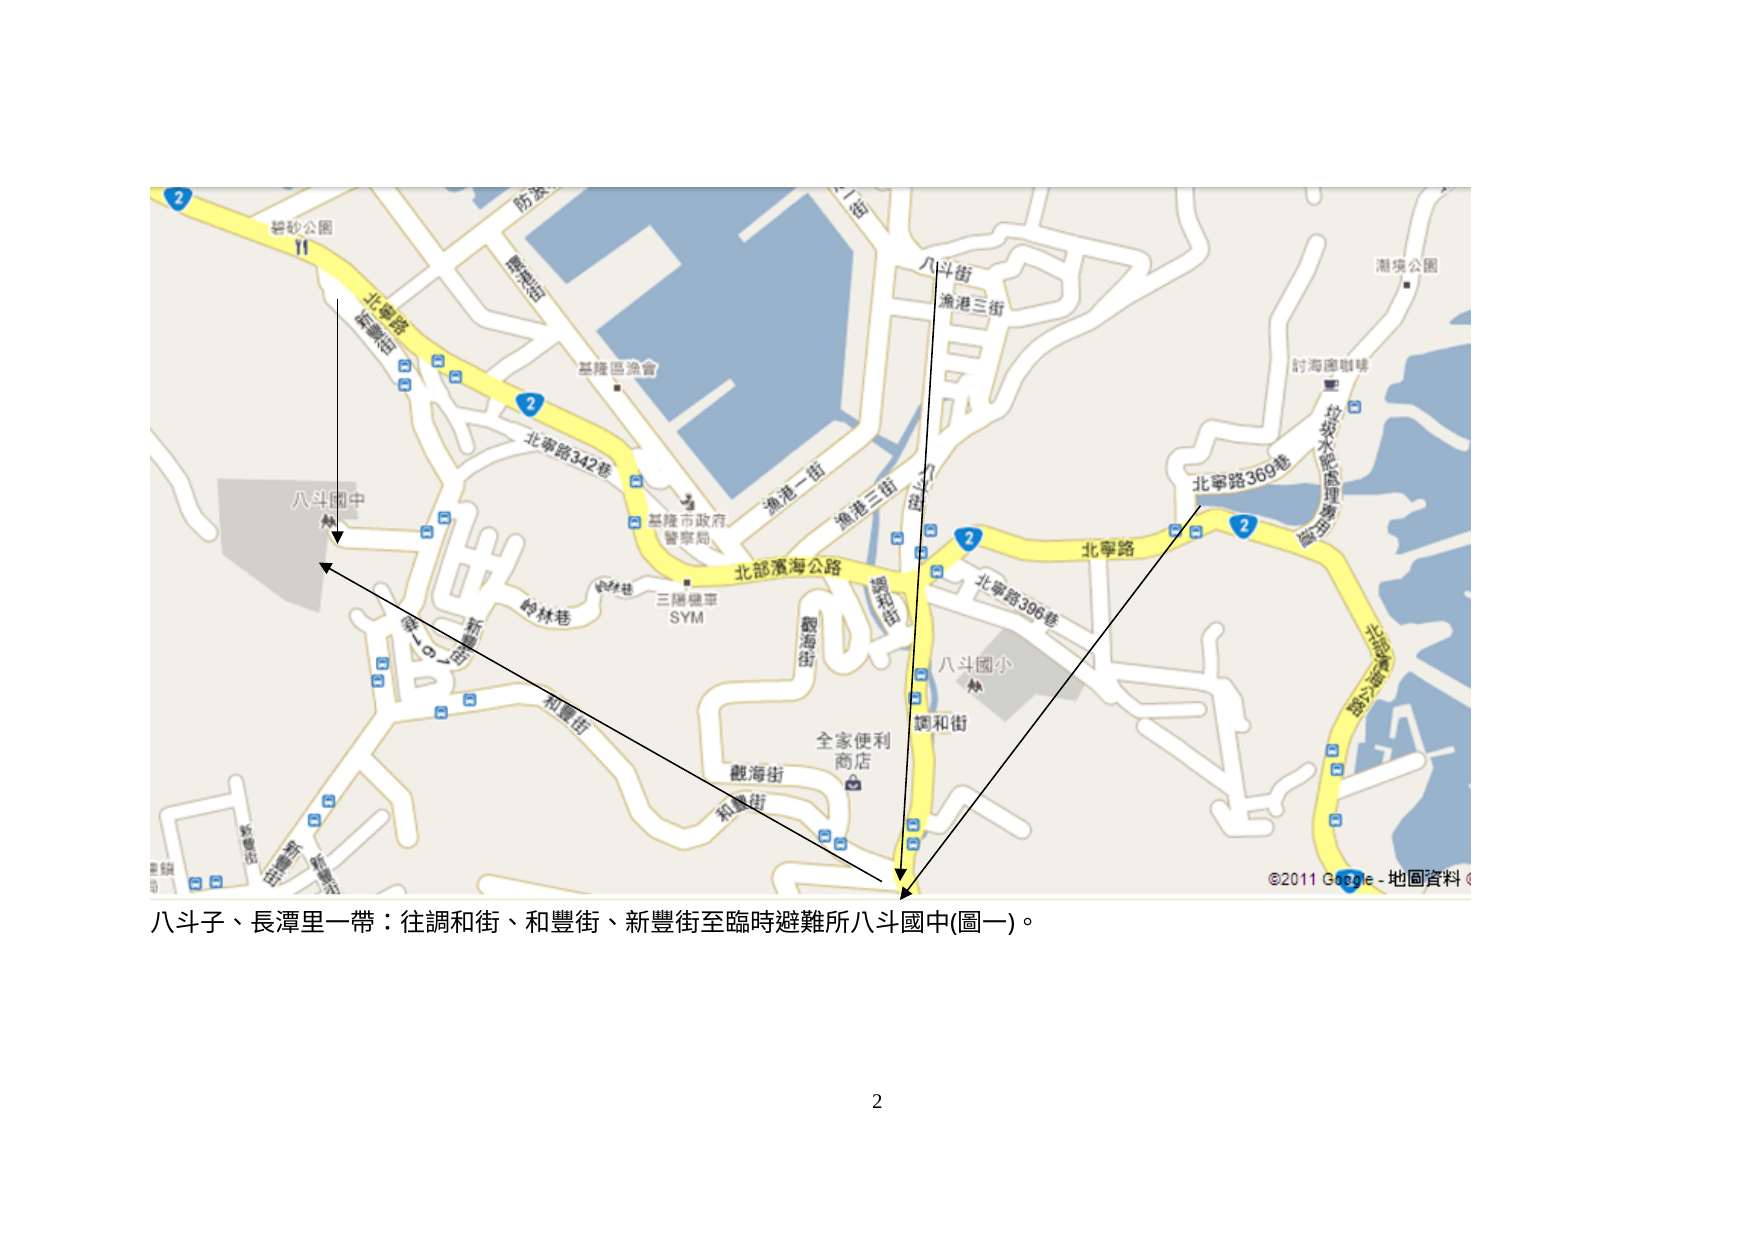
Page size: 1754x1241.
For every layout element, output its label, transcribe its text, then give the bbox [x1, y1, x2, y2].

text 八斗子、長潭里一帶：往調和街、和豐街、新豐街至臨時避難所八斗國中(圖一)。 [150, 902, 1604, 938]
picture [150, 187, 1471, 902]
